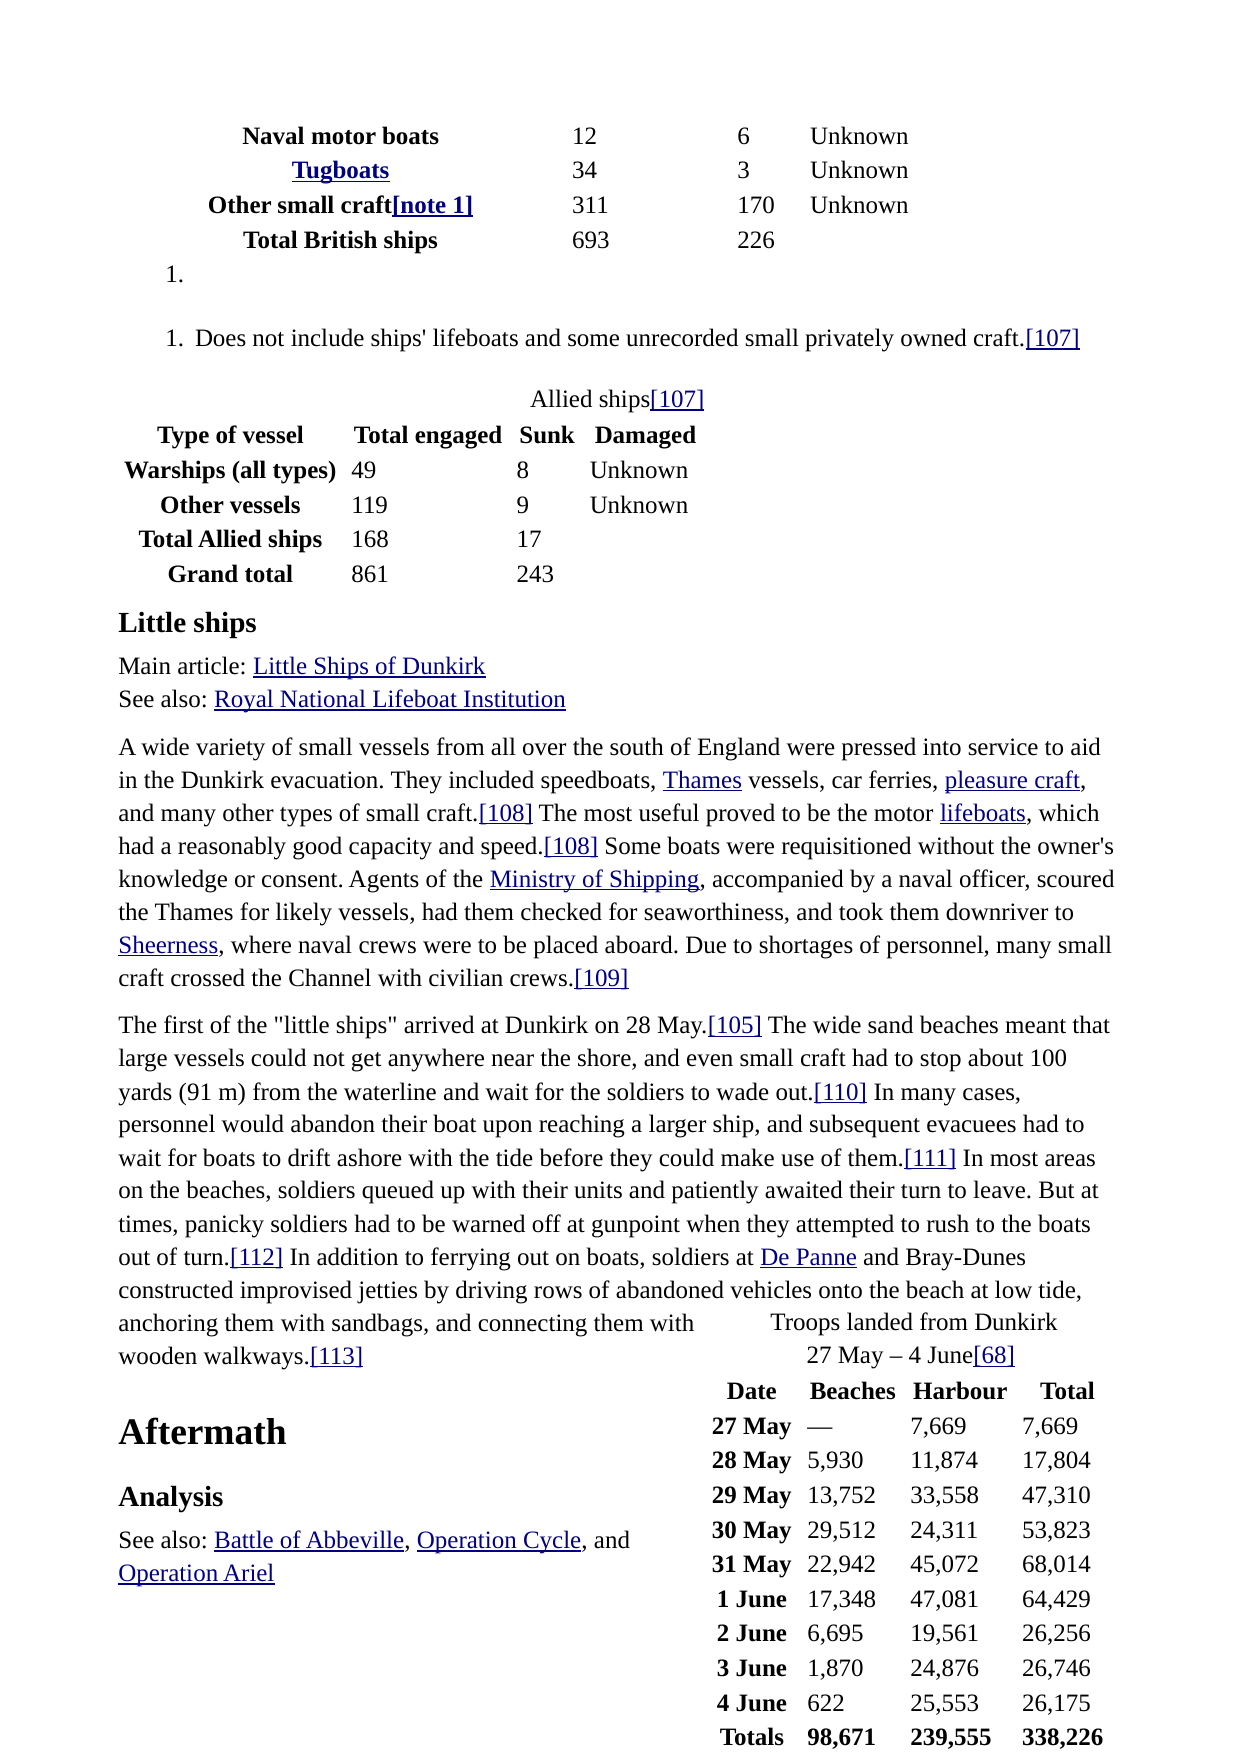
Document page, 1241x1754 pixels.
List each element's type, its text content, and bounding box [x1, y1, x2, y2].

table_cell 2 June [705, 1616, 804, 1650]
table_cell 17 [514, 521, 587, 556]
table_cell 7,669 [1019, 1408, 1122, 1443]
table_cell 17,348 [804, 1581, 907, 1616]
table_cell 29,512 [804, 1512, 907, 1546]
table_cell 12 [569, 118, 734, 153]
table_cell Unknown [807, 118, 930, 153]
table_header Total [1019, 1374, 1122, 1408]
text See also: Royal National Lifeboat Institution [118, 684, 1122, 713]
table_cell 4 June [705, 1685, 804, 1719]
table_cell Naval motor boats [118, 118, 569, 153]
table_cell 226 [734, 222, 807, 256]
text Allied ships[107] [118, 384, 1122, 413]
table_cell 31 May [705, 1546, 804, 1581]
table_cell Unknown [807, 153, 930, 187]
table_cell Other small craft[note 1] [118, 187, 569, 222]
table_cell 119 [348, 487, 513, 521]
table_cell 7,669 [907, 1408, 1019, 1443]
table_cell 33,558 [907, 1477, 1019, 1512]
table_cell 49 [348, 452, 513, 487]
table_cell [587, 556, 710, 591]
text Troops landed from Dunkirk 27 May – 4 June[68] [705, 1307, 1122, 1369]
table_header Date [705, 1374, 804, 1408]
table_cell 8 [514, 452, 587, 487]
table_cell 47,310 [1019, 1477, 1122, 1512]
table_cell 3 [734, 153, 807, 187]
table_cell 26,746 [1019, 1650, 1122, 1685]
table_cell [587, 521, 710, 556]
table_cell Unknown [587, 487, 710, 521]
table_cell 22,942 [804, 1546, 907, 1581]
table_cell 6,695 [804, 1616, 907, 1650]
table_header Type of vessel [118, 418, 348, 452]
table_cell 1,870 [804, 1650, 907, 1685]
table_cell Warships (all types) [118, 452, 348, 487]
table_header Beaches [804, 1374, 907, 1408]
table_header Total engaged [348, 418, 513, 452]
table_cell [118, 256, 930, 321]
table_cell 170 [734, 187, 807, 222]
table_cell 68,014 [1019, 1546, 1122, 1581]
table_cell 9 [514, 487, 587, 521]
table_cell Totals [705, 1719, 804, 1754]
table_cell 30 May [705, 1512, 804, 1546]
table_header Harbour [907, 1374, 1019, 1408]
table_cell 24,311 [907, 1512, 1019, 1546]
table_cell 13,752 [804, 1477, 907, 1512]
table_cell 29 May [705, 1477, 804, 1512]
table_cell 25,553 [907, 1685, 1019, 1719]
table_header Does not include ships' lifeboats and some unrecorded small privately owned craft.[107] [118, 321, 1096, 384]
text The first of the "little ships" arrived at Dunkirk on 28 May.[105] The wide sand beaches meant that large vessels could not get anywhere near the shore, and even small craft had to stop about 100 yards (91 m) from the waterline and wait for the soldiers to wade out.[110] In many cases, personnel would abandon their boat upon reaching a larger ship, and subsequent evacuees had to wait for boats to drift ashore with the tide before they could make use of them.[111] In most areas on the beaches, soldiers queued up with their units and patiently awaited their turn to leave. But at times, panicky soldiers had to be warned off at gunpoint when they attempted to rush to the boats out of turn.[112] In addition to ferrying out on boats, soldiers at De Panne and Bray-Dunes constructed improvised jetties by driving rows of abandoned vehicles onto the beach at low tide, anchoring them with sandbags, and connecting them with wooden walkways.[113] [118, 1011, 1122, 1369]
table_cell 98,671 [804, 1719, 907, 1754]
table_cell Total Allied ships [118, 521, 348, 556]
table_cell 338,226 [1019, 1719, 1122, 1754]
table_cell 24,876 [907, 1650, 1019, 1685]
table_cell Unknown [587, 452, 710, 487]
table_cell 17,804 [1019, 1443, 1122, 1477]
table_cell 693 [569, 222, 734, 256]
table_cell — [804, 1408, 907, 1443]
table_cell 19,561 [907, 1616, 1019, 1650]
table_cell 6 [734, 118, 807, 153]
subtitle Analysis [118, 1479, 705, 1513]
table_cell 3 June [705, 1650, 804, 1685]
table_cell 26,175 [1019, 1685, 1122, 1719]
table_cell 27 May [705, 1408, 804, 1443]
table_cell Unknown [807, 187, 930, 222]
table_cell 26,256 [1019, 1616, 1122, 1650]
table_header Damaged [587, 418, 710, 452]
text A wide variety of small vessels from all over the south of England were pressed into service to aid in the Dunkirk evacuation. They included speedboats, Thames vessels, car ferries, pleasure craft, and many other types of small craft.[108] The most useful proved to be the motor lifeboats, which had a reasonably good capacity and speed.[108] Some boats were requisitioned without the owner's knowledge or consent. Agents of the Ministry of Shipping, accompanied by a naval officer, scoured the Thames for likely vessels, had them checked for seaworthiness, and took them downriver to Sheerness, where naval crews were to be placed aboard. Due to shortages of personnel, many small craft crossed the Channel with civilian crews.[109] [118, 732, 1122, 992]
subtitle Aftermath [118, 1409, 705, 1452]
table_cell 53,823 [1019, 1512, 1122, 1546]
table_cell 239,555 [907, 1719, 1019, 1754]
table_cell 622 [804, 1685, 907, 1719]
table_cell Total British ships [118, 222, 569, 256]
table_cell 45,072 [907, 1546, 1019, 1581]
table_cell 243 [514, 556, 587, 591]
table_cell 168 [348, 521, 513, 556]
text [705, 1369, 1122, 1374]
table_cell 1 June [705, 1581, 804, 1616]
table_cell 34 [569, 153, 734, 187]
subtitle Little ships [118, 605, 1122, 639]
table_cell [807, 222, 930, 256]
table_cell 64,429 [1019, 1581, 1122, 1616]
text See also: Battle of Abbeville, Operation Cycle, and Operation Ariel [118, 1525, 705, 1587]
table_cell 28 May [705, 1443, 804, 1477]
table_cell Other vessels [118, 487, 348, 521]
table_cell 861 [348, 556, 513, 591]
table_cell Tugboats [118, 153, 569, 187]
table_cell Grand total [118, 556, 348, 591]
table_header Sunk [514, 418, 587, 452]
table_cell 11,874 [907, 1443, 1019, 1477]
table_cell 5,930 [804, 1443, 907, 1477]
table_cell 311 [569, 187, 734, 222]
table_cell 47,081 [907, 1581, 1019, 1616]
text Main article: Little Ships of Dunkirk [118, 651, 1122, 680]
